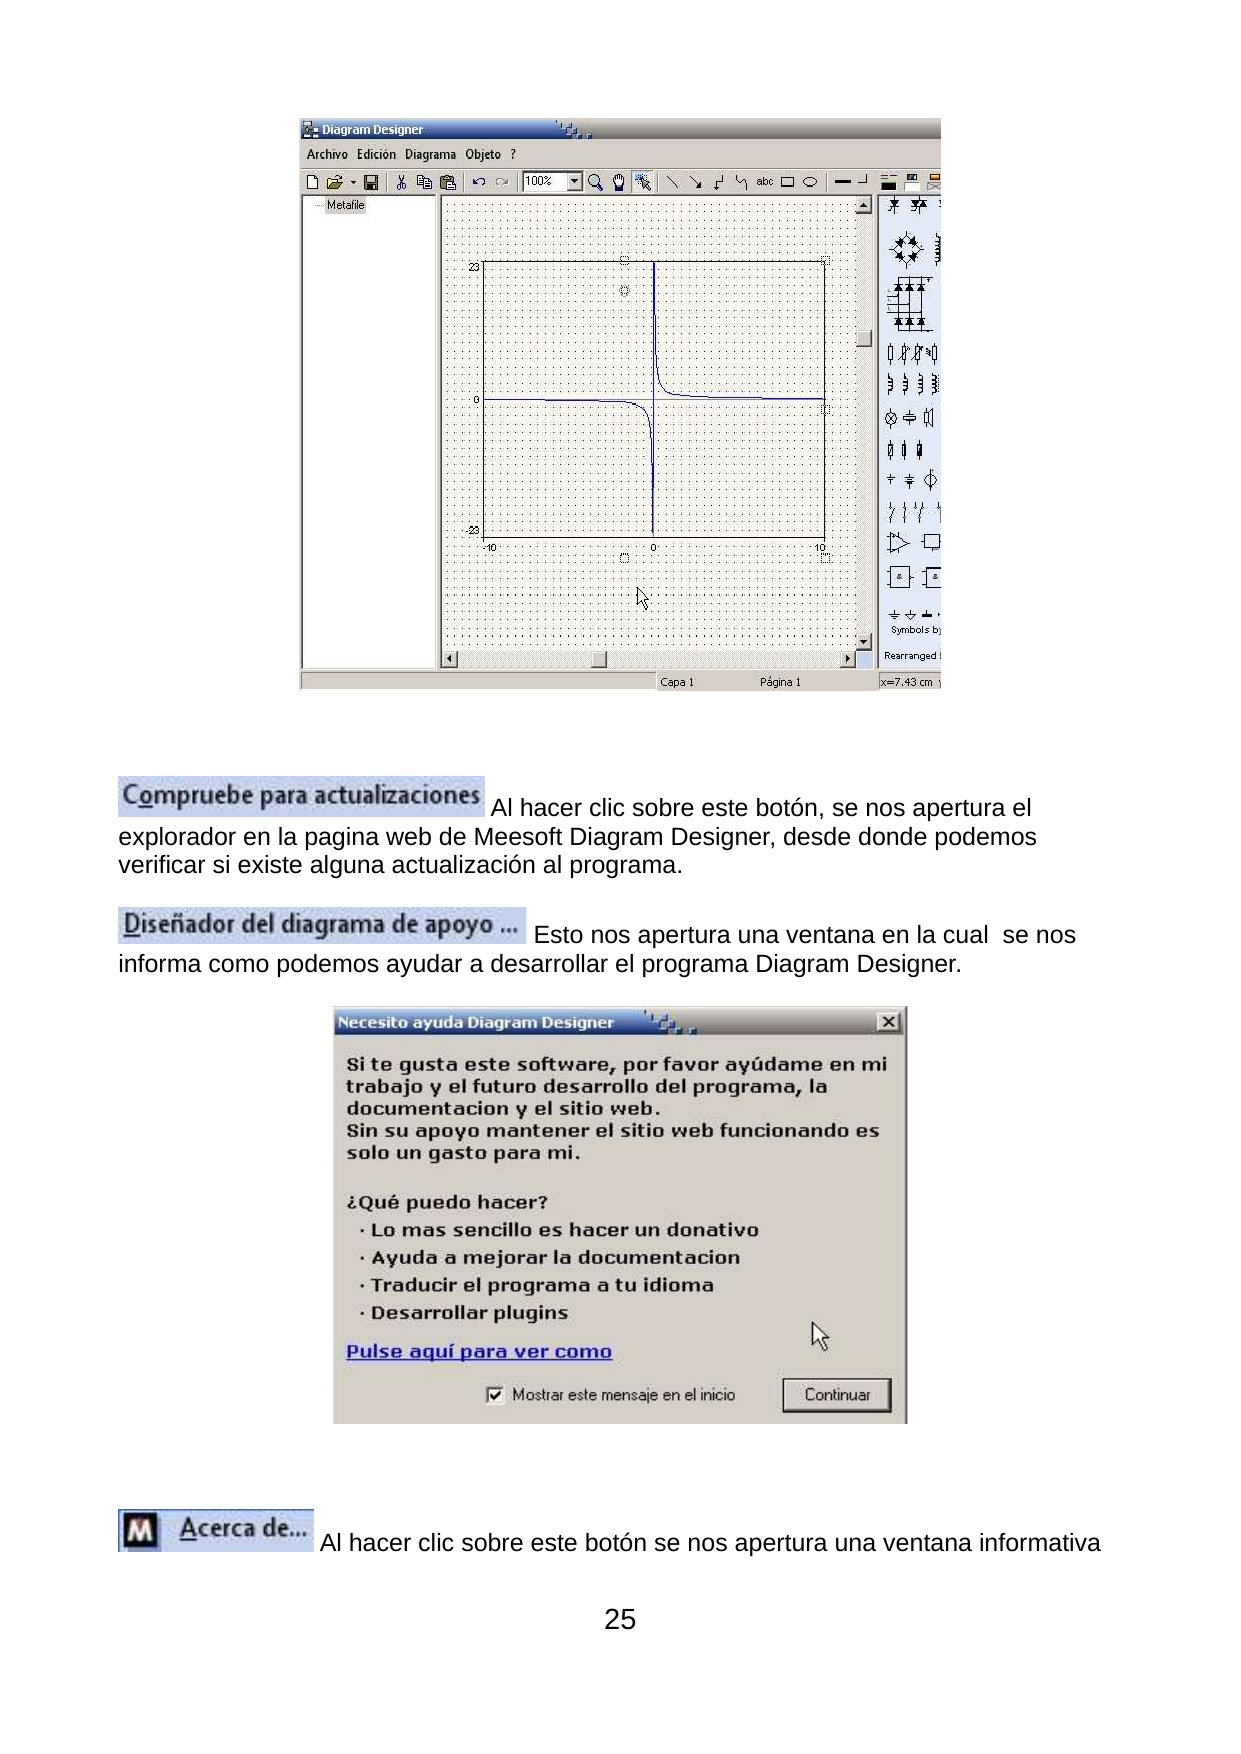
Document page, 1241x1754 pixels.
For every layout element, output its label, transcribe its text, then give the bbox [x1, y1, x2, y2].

picture [118, 1509, 314, 1552]
picture [118, 907, 527, 944]
picture [332, 1006, 908, 1424]
picture [299, 118, 941, 691]
text Al hacer clic sobre este botón se nos apertura una ventana informativa [118, 1509, 1122, 1556]
text Esto nos apertura una ventana en la cual se nos informa como podemos ayudar a desarrollar el programa Diagram Designer. [118, 908, 1122, 977]
text Al hacer clic sobre este botón, se nos apertura el explorador en la pagina web de Meesoft Diagram Designer, desde donde podemos verificar si existe alguna actualización al programa. [118, 777, 1122, 879]
picture [118, 776, 485, 817]
